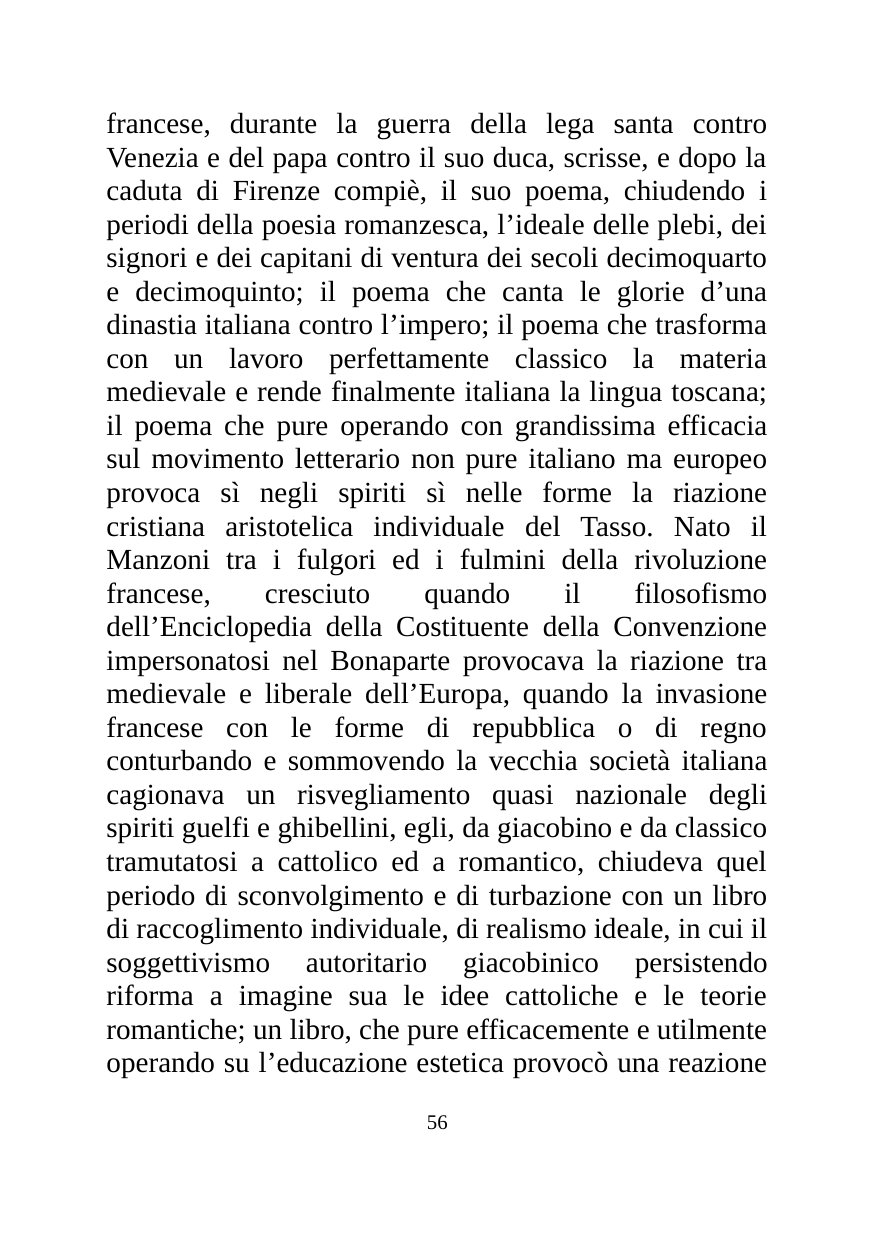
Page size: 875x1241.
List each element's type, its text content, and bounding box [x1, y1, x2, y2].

text francese, durante la guerra della lega santa contro Venezia e del papa contro il suo duca, scrisse, e dopo la caduta di Firenze compiè, il suo poema, chiudendo i periodi della poesia romanzesca, l’ideale delle plebi, dei signori e dei capitani di ventura dei secoli decimoquarto e decimoquinto; il poema che canta le glorie d’una dinastia italiana contro l’impero; il poema che trasforma con un lavoro perfettamente classico la materia medievale e rende finalmente italiana la lingua toscana; il poema che pure operando con grandissima efficacia sul movimento letterario non pure italiano ma europeo provoca sì negli spiriti sì nelle forme la riazione cristiana aristotelica individuale del Tasso. Nato il Manzoni tra i fulgori ed i fulmini della rivoluzione francese, cresciuto quando il filosofismo dell’Enciclopedia della Costituente della Convenzione impersonatosi nel Bonaparte provocava la riazione tra medievale e liberale dell’Europa, quando la invasione francese con le forme di repubblica o di regno conturbando e sommovendo la vecchia società italiana cagionava un risvegliamento quasi nazionale degli spiriti guelfi e ghibellini, egli, da giacobino e da classico tramutatosi a cattolico ed a romantico, chiudeva quel periodo di sconvolgimento e di turbazione con un libro di raccoglimento individuale, di realismo ideale, in cui il soggettivismo autoritario giacobinico persistendo riforma a imagine sua le idee cattoliche e le teorie romantiche; un libro, che pure efficacemente e utilmente operando su l’educazione estetica provocò una reazione [106, 106, 768, 1079]
